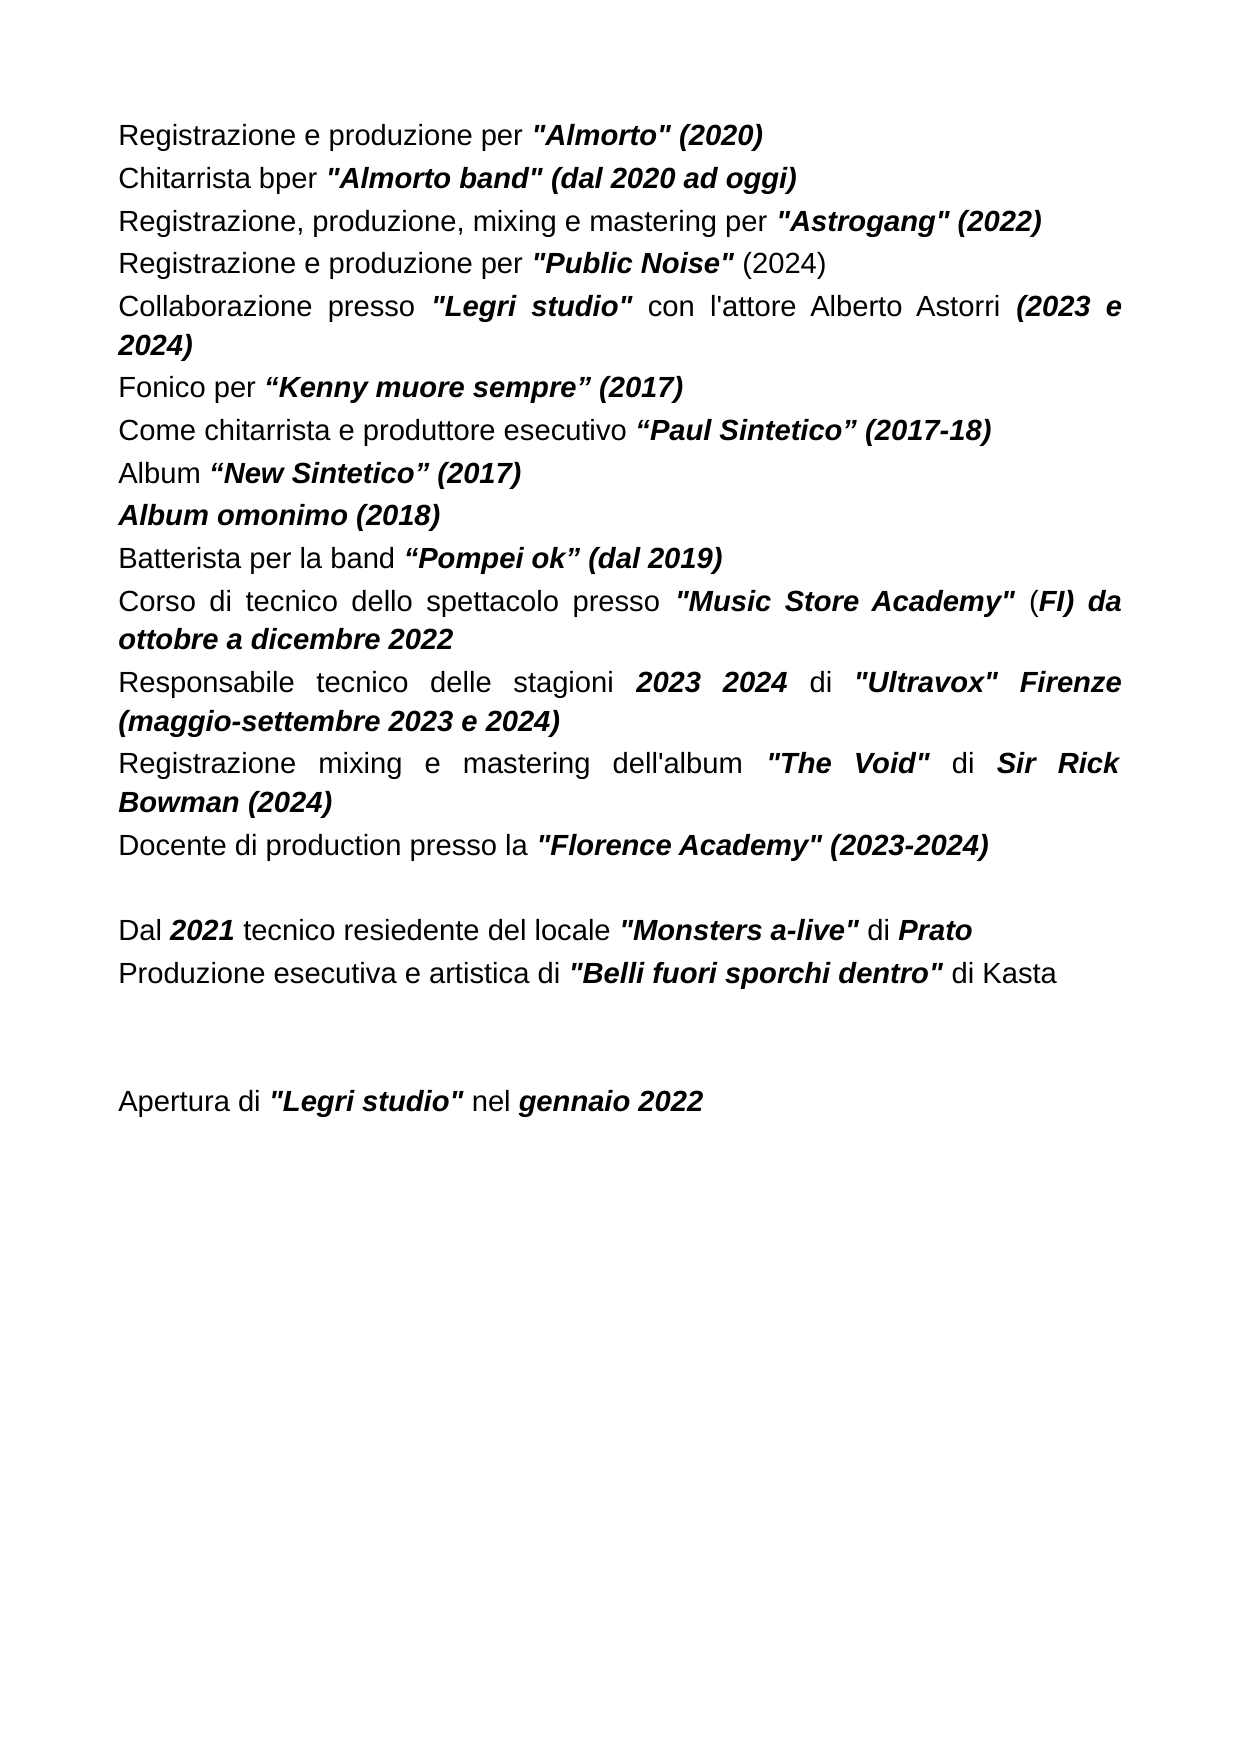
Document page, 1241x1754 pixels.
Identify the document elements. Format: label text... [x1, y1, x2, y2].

text Chitarrista bper "Almorto band" (dal 2020 ad oggi) [118, 161, 1122, 194]
text Produzione esecutiva e artistica di "Belli fuori sporchi dentro" di Kasta [118, 956, 1122, 989]
text Apertura di "Legri studio" nel gennaio 2022 [118, 1084, 1122, 1117]
text Registrazione, produzione, mixing e mastering per "Astrogang" (2022) [118, 203, 1122, 237]
text Responsabile tecnico delle stagioni 2023 2024 di "Ultravox" Firenze (maggio-settembre 2023 e 2024) [118, 665, 1122, 737]
text Come chitarrista e produttore esecutivo “Paul Sintetico” (2017-18) [118, 413, 1122, 446]
text Fonico per “Kenny muore sempre” (2017) [118, 370, 1122, 404]
text Collaborazione presso "Legri studio" con l'attore Alberto Astorri (2023 e 2024) [118, 289, 1122, 361]
text Registrazione e produzione per "Public Noise" (2024) [118, 246, 1122, 280]
text Album “New Sintetico” (2017) [118, 456, 1122, 489]
text Batterista per la band “Pompei ok” (dal 2019) [118, 541, 1122, 574]
text Registrazione e produzione per "Almorto" (2020) [118, 118, 1122, 152]
text Corso di tecnico dello spettacolo presso "Music Store Academy" (FI) da ottobre a dicembre 2022 [118, 584, 1122, 656]
text Album omonimo (2018) [118, 498, 1122, 532]
text Registrazione mixing e mastering dell'album "The Void" di Sir Rick Bowman (2024) [118, 746, 1122, 818]
text Docente di production presso la "Florence Academy" (2023-2024) [118, 827, 1122, 861]
text Dal 2021 tecnico resiedente del locale "Monsters a-live" di Prato [118, 913, 1122, 946]
